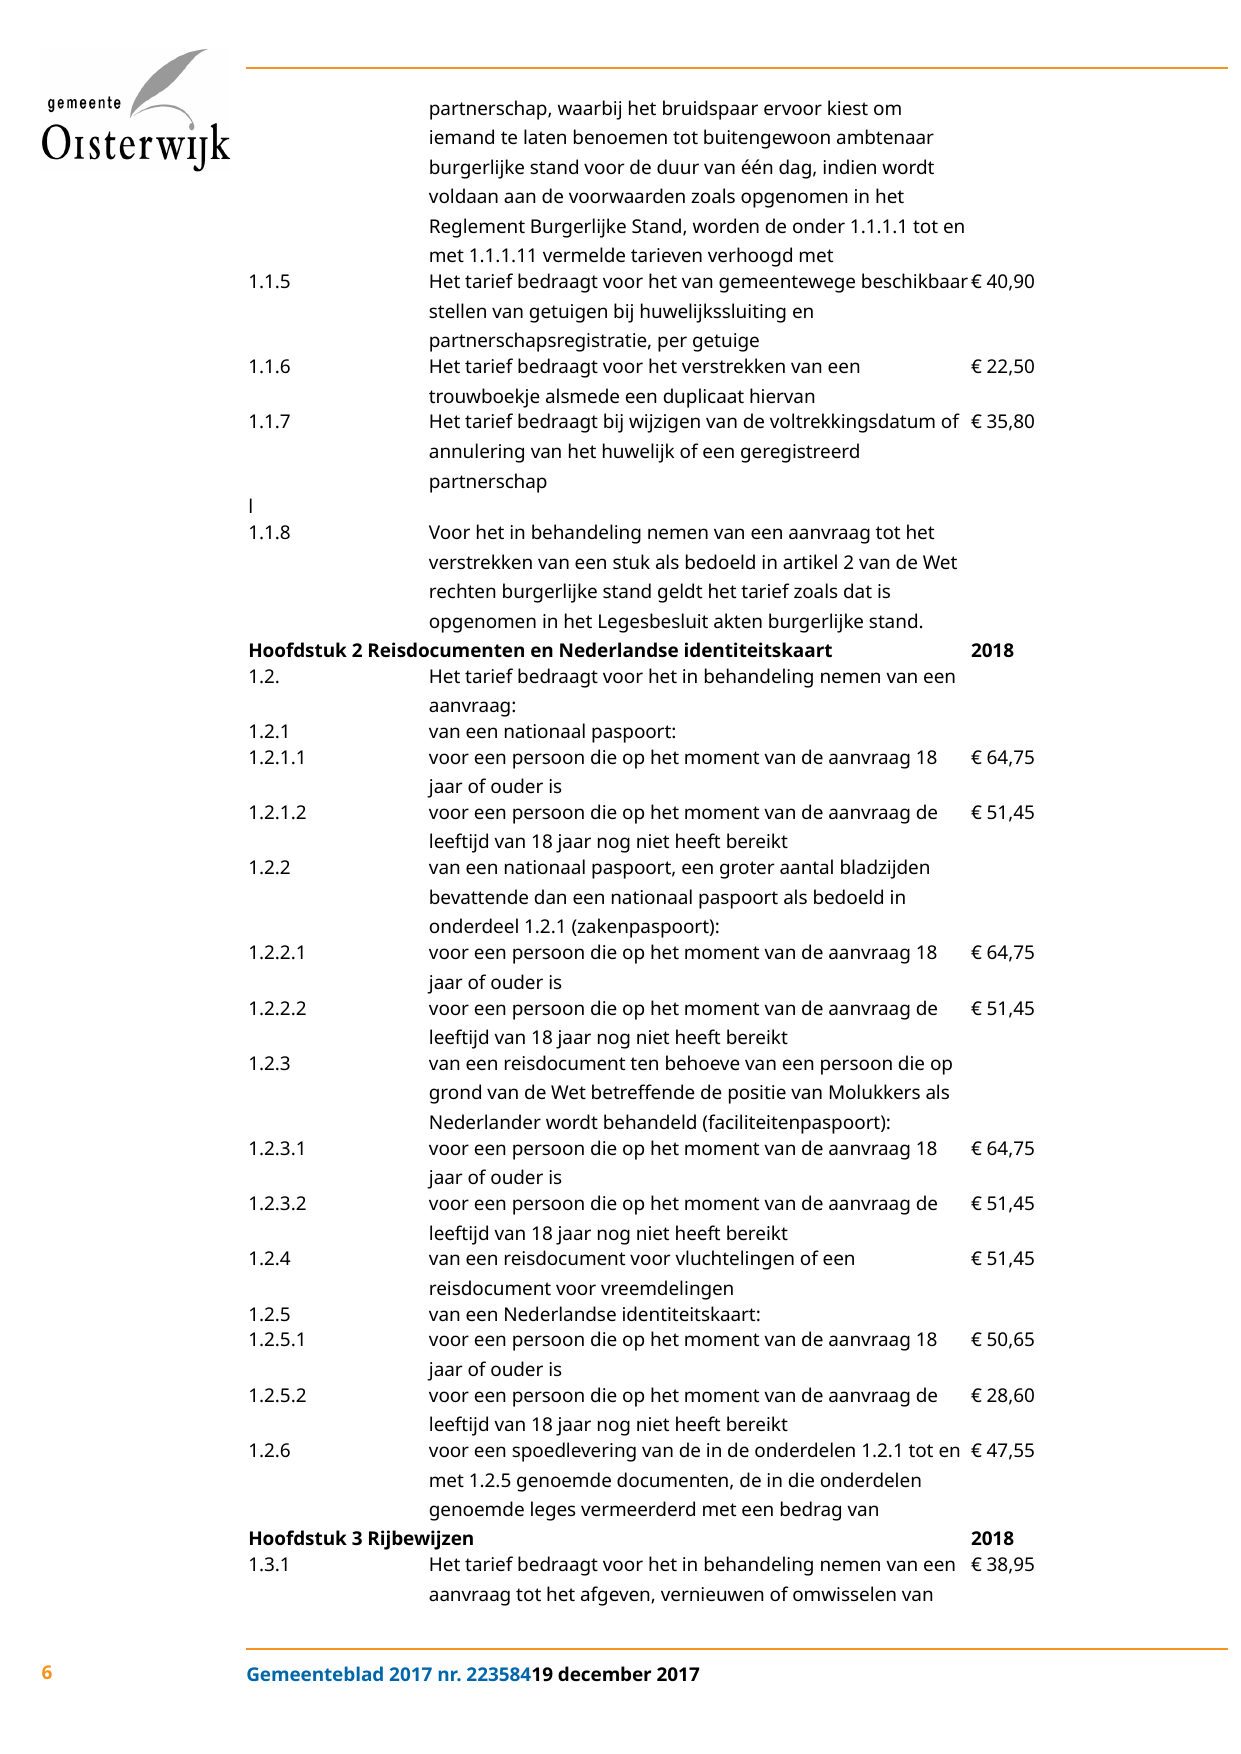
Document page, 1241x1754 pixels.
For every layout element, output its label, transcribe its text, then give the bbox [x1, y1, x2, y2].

table_cell 1.1.7 [248, 409, 429, 493]
table_cell [971, 519, 1152, 634]
table_cell € 64,75 [971, 1135, 1152, 1190]
table_cell voor een spoedlevering van de in de onderdelen 1.2.1 tot en met 1.2.5 genoemde documenten, de in die onderdelen genoemde leges vermeerderd met een bedrag van [429, 1437, 971, 1522]
table_cell € 50,65 [971, 1327, 1152, 1382]
table_cell 1.1.8 [248, 519, 429, 634]
table_cell 1.2.3 [248, 1050, 429, 1135]
table_cell [971, 1050, 1152, 1135]
table_cell € 51,45 [971, 995, 1152, 1050]
table_cell partnerschap, waarbij het bruidspaar ervoor kiest om iemand te laten benoemen tot buitengewoon ambtenaar burgerlijke stand voor de duur van één dag, indien wordt voldaan aan de voorwaarden zoals opgenomen in het Reglement Burgerlijke Stand, worden de onder 1.1.1.1 tot en met 1.1.1.11 vermelde tarieven verhoogd met [429, 95, 971, 268]
table_cell voor een persoon die op het moment van de aanvraag de leeftijd van 18 jaar nog niet heeft bereikt [429, 995, 971, 1050]
table_cell Het tarief bedraagt voor het verstrekken van een trouwboekje alsmede een duplicaat hiervan [429, 353, 971, 409]
table_cell 1.2.4 [248, 1246, 429, 1301]
table_cell € 51,45 [971, 799, 1152, 854]
table_cell € 47,55 [971, 1437, 1152, 1522]
table_header Hoofdstuk 2 Reisdocumenten en Nederlandse identiteitskaart [248, 637, 971, 663]
table_cell [429, 494, 971, 519]
table_cell € 22,50 [971, 353, 1152, 409]
table_cell voor een persoon die op het moment van de aanvraag 18 jaar of ouder is [429, 1135, 971, 1190]
table_cell l [248, 494, 429, 519]
table_cell van een nationaal paspoort, een groter aantal bladzijden bevattende dan een nationaal paspoort als bedoeld in onderdeel 1.2.1 (zakenpaspoort): [429, 855, 971, 939]
table_header Hoofdstuk 3 Rijbewijzen [248, 1525, 971, 1551]
table_cell 1.2.5.1 [248, 1327, 429, 1382]
table_cell Het tarief bedraagt voor het in behandeling nemen van een aanvraag: [429, 663, 971, 718]
table_cell 1.2. [248, 663, 429, 718]
table_cell € 51,45 [971, 1246, 1152, 1301]
table_cell [971, 855, 1152, 939]
table_cell voor een persoon die op het moment van de aanvraag 18 jaar of ouder is [429, 1327, 971, 1382]
table_cell Het tarief bedraagt voor het in behandeling nemen van een aanvraag tot het afgeven, vernieuwen of omwisselen van [429, 1551, 971, 1606]
table_cell [248, 95, 429, 268]
table_cell 1.1.6 [248, 353, 429, 409]
table_cell 1.2.3.2 [248, 1190, 429, 1246]
table_cell € 28,60 [971, 1382, 1152, 1437]
table_cell 1.2.3.1 [248, 1135, 429, 1190]
table_cell € 64,75 [971, 744, 1152, 799]
table_cell 1.3.1 [248, 1551, 429, 1606]
table_cell voor een persoon die op het moment van de aanvraag 18 jaar of ouder is [429, 939, 971, 995]
table_cell van een Nederlandse identiteitskaart: [429, 1301, 971, 1327]
table_cell [971, 494, 1152, 519]
table_cell 1.2.2 [248, 855, 429, 939]
table_cell 1.2.5.2 [248, 1382, 429, 1437]
table_cell Het tarief bedraagt voor het van gemeentewege beschikbaar stellen van getuigen bij huwelijkssluiting en partnerschapsregistratie, per getuige [429, 269, 971, 353]
table_cell voor een persoon die op het moment van de aanvraag de leeftijd van 18 jaar nog niet heeft bereikt [429, 1190, 971, 1246]
table_cell 1.2.5 [248, 1301, 429, 1327]
table_cell 1.2.6 [248, 1437, 429, 1522]
picture [41, 47, 231, 172]
table_cell [971, 95, 1152, 268]
table_cell voor een persoon die op het moment van de aanvraag de leeftijd van 18 jaar nog niet heeft bereikt [429, 799, 971, 854]
table_cell voor een persoon die op het moment van de aanvraag 18 jaar of ouder is [429, 744, 971, 799]
table_cell 1.2.1.2 [248, 799, 429, 854]
table_cell € 40,90 [971, 269, 1152, 353]
table_cell 1.2.1 [248, 718, 429, 744]
table_cell 1.2.2.1 [248, 939, 429, 995]
table_cell van een reisdocument voor vluchtelingen of een reisdocument voor vreemdelingen [429, 1246, 971, 1301]
table_cell van een nationaal paspoort: [429, 718, 971, 744]
table_cell Het tarief bedraagt bij wijzigen van de voltrekkingsdatum of annulering van het huwelijk of een geregistreerd partnerschap [429, 409, 971, 493]
table_header 2018 [971, 637, 1152, 663]
table_cell € 35,80 [971, 409, 1152, 493]
table_cell € 64,75 [971, 939, 1152, 995]
table_cell € 51,45 [971, 1190, 1152, 1246]
table_cell [971, 663, 1152, 718]
table_cell € 38,95 [971, 1551, 1152, 1606]
table_cell [971, 718, 1152, 744]
table_cell voor een persoon die op het moment van de aanvraag de leeftijd van 18 jaar nog niet heeft bereikt [429, 1382, 971, 1437]
table_cell 1.2.1.1 [248, 744, 429, 799]
table_cell [971, 1301, 1152, 1327]
table_cell van een reisdocument ten behoeve van een persoon die op grond van de Wet betreffende de positie van Molukkers als Nederlander wordt behandeld (faciliteitenpaspoort): [429, 1050, 971, 1135]
table_cell 1.2.2.2 [248, 995, 429, 1050]
table_cell Voor het in behandeling nemen van een aanvraag tot het verstrekken van een stuk als bedoeld in artikel 2 van de Wet rechten burgerlijke stand geldt het tarief zoals dat is opgenomen in het Legesbesluit akten burgerlijke stand. [429, 519, 971, 634]
table_header 2018 [971, 1525, 1152, 1551]
table_cell 1.1.5 [248, 269, 429, 353]
